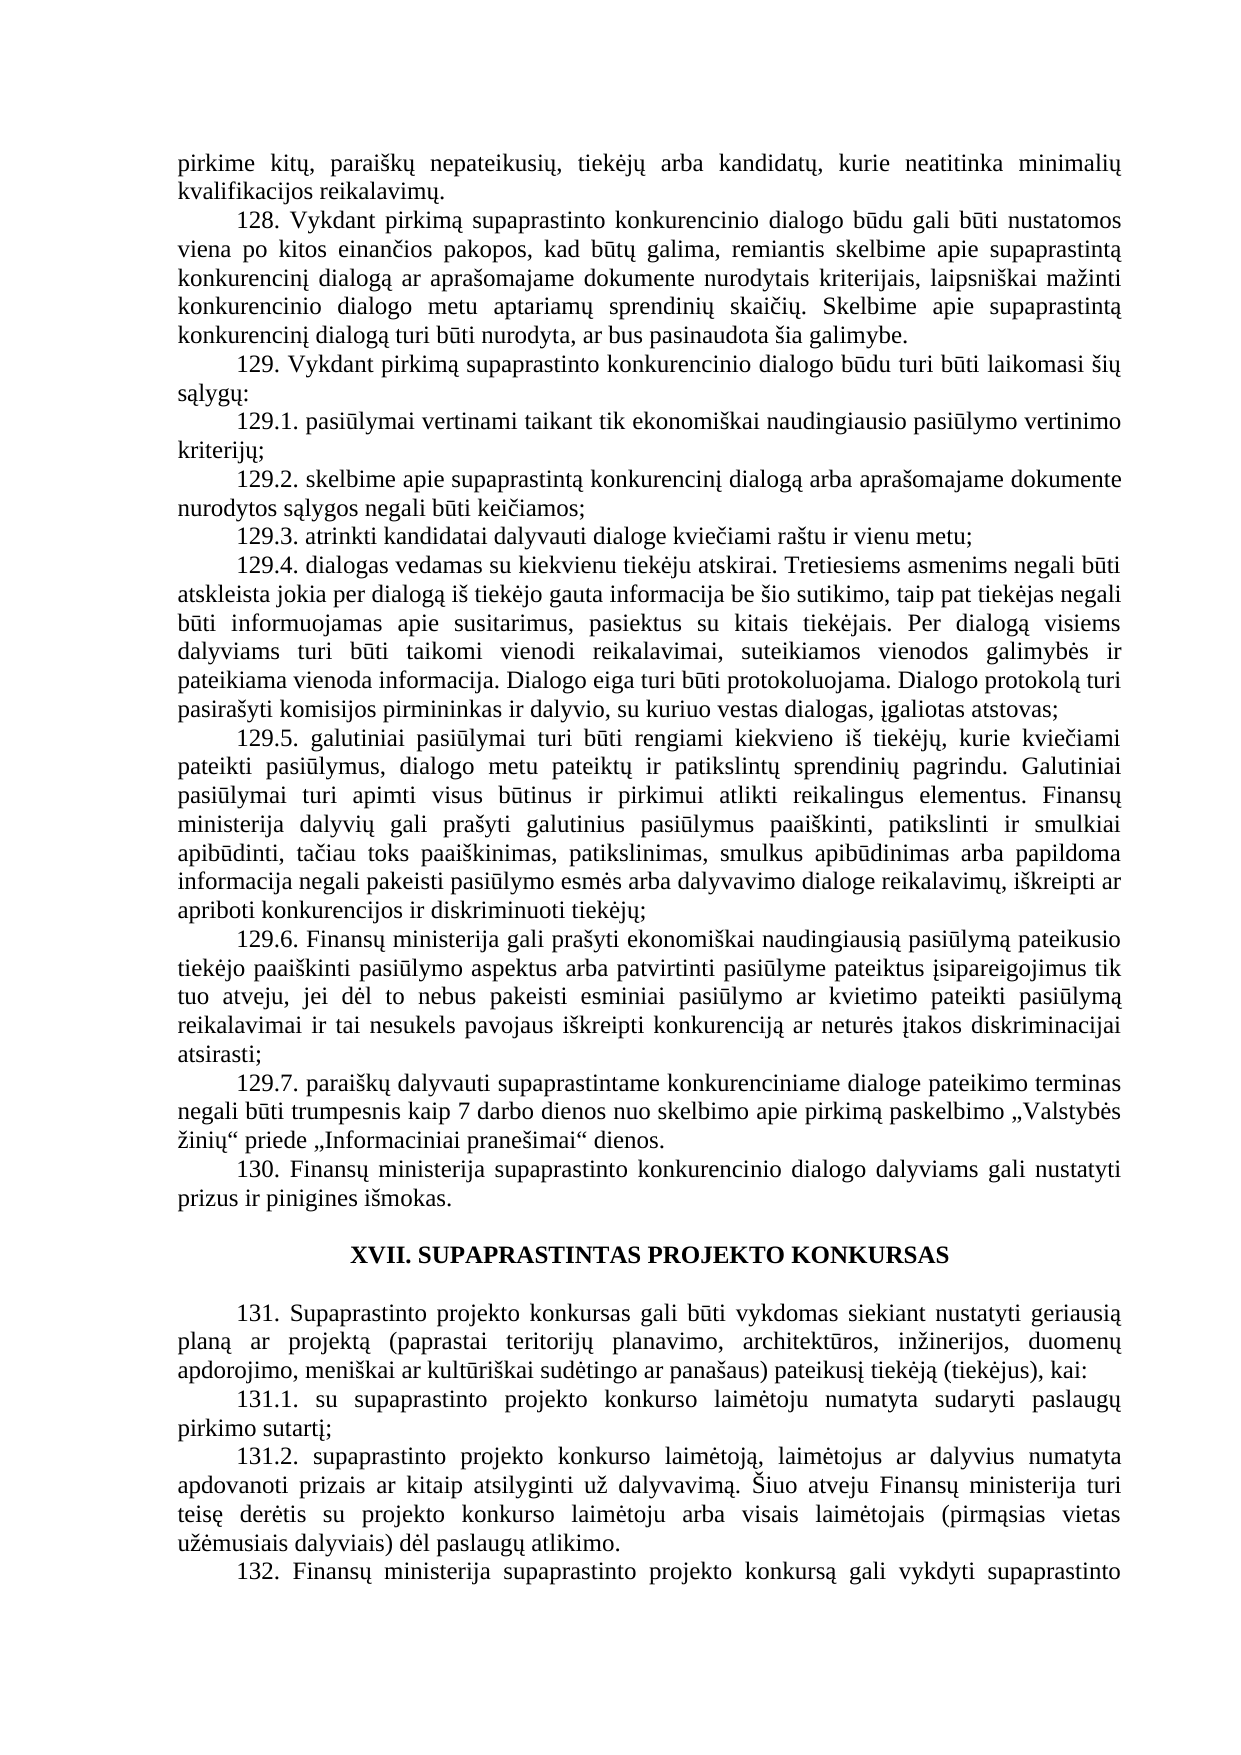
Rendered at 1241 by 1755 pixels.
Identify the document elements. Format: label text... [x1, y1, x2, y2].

text 129.4. dialogas vedamas su kiekvienu tiekėju atskirai. Tretiesiems asmenims negali būti atskleista jokia per dialogą iš tiekėjo gauta informacija be šio sutikimo, taip pat tiekėjas negali būti informuojamas apie susitarimus, pasiektus su kitais tiekėjais. Per dialogą visiems dalyviams turi būti taikomi vienodi reikalavimai, suteikiamos vienodos galimybės ir pateikiama vienoda informacija. Dialogo eiga turi būti protokoluojama. Dialogo protokolą turi pasirašyti komisijos pirmininkas ir dalyvio, su kuriuo vestas dialogas, įgaliotas atstovas; [177, 550, 1122, 723]
text 130. Finansų ministerija supaprastinto konkurencinio dialogo dalyviams gali nustatyti prizus ir pinigines išmokas. [177, 1154, 1122, 1211]
text XVII. SUPAPRASTINTAS PROJEKTO KONKURSAS [177, 1240, 1122, 1269]
text 129.6. Finansų ministerija gali prašyti ekonomiškai naudingiausią pasiūlymą pateikusio tiekėjo paaiškinti pasiūlymo aspektus arba patvirtinti pasiūlyme pateiktus įsipareigojimus tik tuo atveju, jei dėl to nebus pakeisti esminiai pasiūlymo ar kvietimo pateikti pasiūlymą reikalavimai ir tai nesukels pavojaus iškreipti konkurenciją ar neturės įtakos diskriminacijai atsirasti; [177, 924, 1122, 1068]
text 131. Supaprastinto projekto konkursas gali būti vykdomas siekiant nustatyti geriausią planą ar projektą (paprastai teritorijų planavimo, architektūros, inžinerijos, duomenų apdorojimo, meniškai ar kultūriškai sudėtingo ar panašaus) pateikusį tiekėją (tiekėjus), kai: [177, 1298, 1122, 1384]
text 129.1. pasiūlymai vertinami taikant tik ekonomiškai naudingiausio pasiūlymo vertinimo kriterijų; [177, 406, 1122, 464]
text pirkime kitų, paraiškų nepateikusių, tiekėjų arba kandidatų, kurie neatitinka minimalių kvalifikacijos reikalavimų. [177, 148, 1122, 205]
text 128. Vykdant pirkimą supaprastinto konkurencinio dialogo būdu gali būti nustatomos viena po kitos einančios pakopos, kad būtų galima, remiantis skelbime apie supaprastintą konkurencinį dialogą ar aprašomajame dokumente nurodytais kriterijais, laipsniškai mažinti konkurencinio dialogo metu aptariamų sprendinių skaičių. Skelbime apie supaprastintą konkurencinį dialogą turi būti nurodyta, ar bus pasinaudota šia galimybe. [177, 205, 1122, 349]
text 129.7. paraiškų dalyvauti supaprastintame konkurenciniame dialoge pateikimo terminas negali būti trumpesnis kaip 7 darbo dienos nuo skelbimo apie pirkimą paskelbimo „Valstybės žinių“ priede „Informaciniai pranešimai“ dienos. [177, 1068, 1122, 1154]
text 129.2. skelbime apie supaprastintą konkurencinį dialogą arba aprašomajame dokumente nurodytos sąlygos negali būti keičiamos; [177, 464, 1122, 521]
text 129. Vykdant pirkimą supaprastinto konkurencinio dialogo būdu turi būti laikomasi šių sąlygų: [177, 349, 1122, 406]
text 129.3. atrinkti kandidatai dalyvauti dialoge kviečiami raštu ir vienu metu; [177, 521, 1122, 550]
text 131.2. supaprastinto projekto konkurso laimėtoją, laimėtojus ar dalyvius numatyta apdovanoti prizais ar kitaip atsilyginti už dalyvavimą. Šiuo atveju Finansų ministerija turi teisę derėtis su projekto konkurso laimėtoju arba visais laimėtojais (pirmąsias vietas užėmusiais dalyviais) dėl paslaugų atlikimo. [177, 1441, 1122, 1556]
text 129.5. galutiniai pasiūlymai turi būti rengiami kiekvieno iš tiekėjų, kurie kviečiami pateikti pasiūlymus, dialogo metu pateiktų ir patikslintų sprendinių pagrindu. Galutiniai pasiūlymai turi apimti visus būtinus ir pirkimui atlikti reikalingus elementus. Finansų ministerija dalyvių gali prašyti galutinius pasiūlymus paaiškinti, patikslinti ir smulkiai apibūdinti, tačiau toks paaiškinimas, patikslinimas, smulkus apibūdinimas arba papildoma informacija negali pakeisti pasiūlymo esmės arba dalyvavimo dialoge reikalavimų, iškreipti ar apriboti konkurencijos ir diskriminuoti tiekėjų; [177, 723, 1122, 924]
text 132. Finansų ministerija supaprastinto projekto konkursą gali vykdyti supaprastinto [177, 1556, 1122, 1585]
text 131.1. su supaprastinto projekto konkurso laimėtoju numatyta sudaryti paslaugų pirkimo sutartį; [177, 1384, 1122, 1441]
